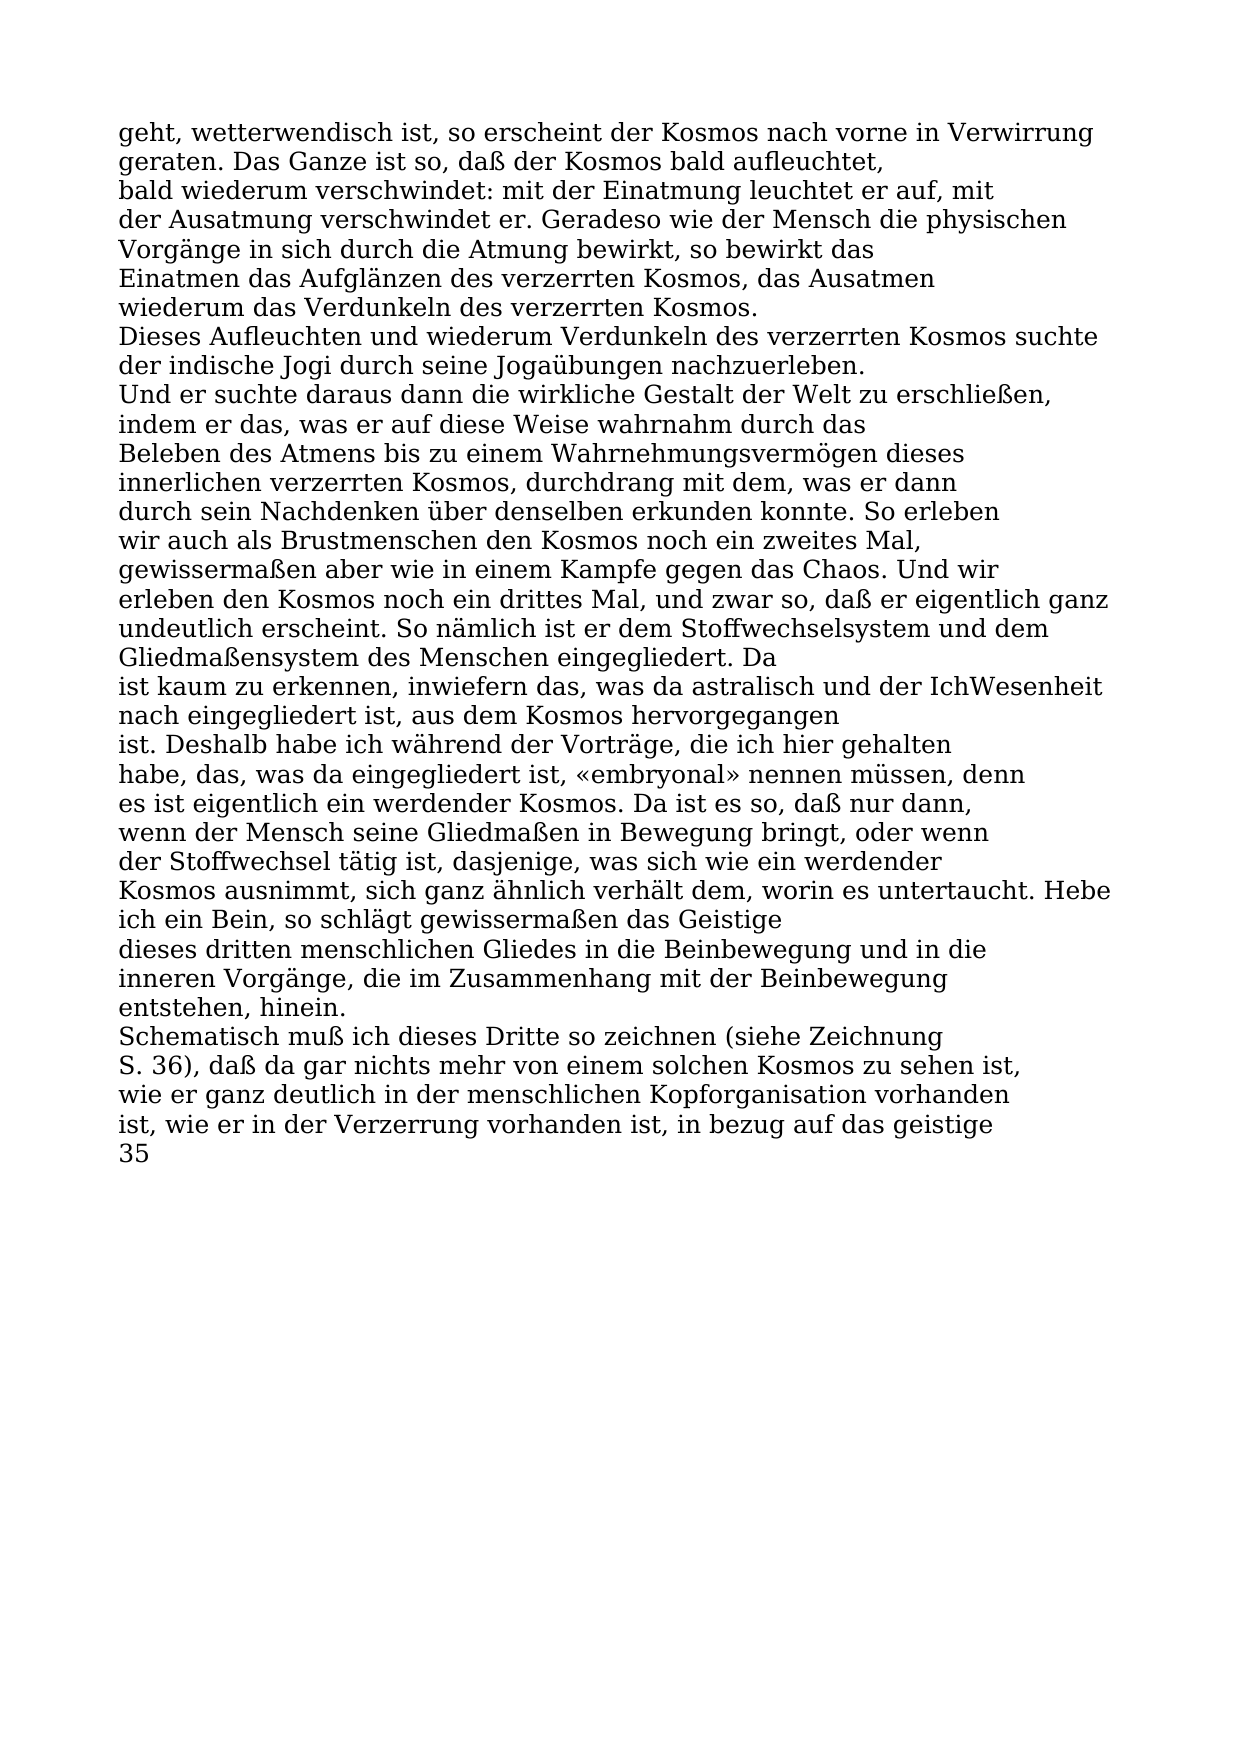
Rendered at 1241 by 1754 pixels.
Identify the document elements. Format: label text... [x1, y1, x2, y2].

text ist. Deshalb habe ich während der Vorträge, die ich hier gehalten [118, 731, 1122, 760]
text Und er suchte daraus dann die wirkliche Gestalt der Welt zu erschließen, indem er das, was er auf diese Weise wahrnahm durch das [118, 381, 1122, 439]
text entstehen, hinein. [118, 993, 1122, 1022]
text Schematisch muß ich dieses Dritte so zeichnen (siehe Zeichnung [118, 1022, 1122, 1051]
text durch sein Nachdenken über denselben erkunden konnte. So erleben [118, 497, 1122, 526]
text innerlichen verzerrten Kosmos, durchdrang mit dem, was er dann [118, 468, 1122, 497]
text S. 36), daß da gar nichts mehr von einem solchen Kosmos zu sehen ist, [118, 1051, 1122, 1081]
text ist, wie er in der Verzerrung vorhanden ist, in bezug auf das geistige [118, 1110, 1122, 1139]
text Einatmen das Aufglänzen des verzerrten Kosmos, das Ausatmen [118, 264, 1122, 293]
text wir auch als Brustmenschen den Kosmos noch ein zweites Mal, [118, 526, 1122, 556]
text gewissermaßen aber wie in einem Kampfe gegen das Chaos. Und wir [118, 556, 1122, 585]
text 35 [118, 1139, 1122, 1168]
text wenn der Mensch seine Gliedmaßen in Bewegung bringt, oder wenn [118, 818, 1122, 847]
text geht, wetterwendisch ist, so erscheint der Kosmos nach vorne in Verwirrung geraten. Das Ganze ist so, daß der Kosmos bald aufleuchtet, [118, 118, 1122, 176]
text habe, das, was da eingegliedert ist, «embryonal» nennen müssen, denn [118, 760, 1122, 789]
text Kosmos ausnimmt, sich ganz ähnlich verhält dem, worin es untertaucht. Hebe ich ein Bein, so schlägt gewissermaßen das Geistige [118, 876, 1122, 935]
text bald wiederum verschwindet: mit der Einatmung leuchtet er auf, mit [118, 176, 1122, 206]
text der Ausatmung verschwindet er. Geradeso wie der Mensch die physischen Vorgänge in sich durch die Atmung bewirkt, so bewirkt das [118, 206, 1122, 264]
text inneren Vorgänge, die im Zusammenhang mit der Beinbewegung [118, 964, 1122, 993]
text erleben den Kosmos noch ein drittes Mal, und zwar so, daß er eigentlich ganz undeutlich erscheint. So nämlich ist er dem Stoffwechselsystem und dem Gliedmaßensystem des Menschen eingegliedert. Da [118, 585, 1122, 672]
text wie er ganz deutlich in der menschlichen Kopforganisation vorhanden [118, 1081, 1122, 1110]
text wiederum das Verdunkeln des verzerrten Kosmos. [118, 293, 1122, 322]
text ist kaum zu erkennen, inwiefern das, was da astralisch und der IchWesenheit nach eingegliedert ist, aus dem Kosmos hervorgegangen [118, 672, 1122, 731]
text Beleben des Atmens bis zu einem Wahrnehmungsvermögen dieses [118, 439, 1122, 468]
text Dieses Aufleuchten und wiederum Verdunkeln des verzerrten Kosmos suchte der indische Jogi durch seine Jogaübungen nachzuerleben. [118, 322, 1122, 381]
text der Stoffwechsel tätig ist, dasjenige, was sich wie ein werdender [118, 847, 1122, 876]
text es ist eigentlich ein werdender Kosmos. Da ist es so, daß nur dann, [118, 789, 1122, 818]
text dieses dritten menschlichen Gliedes in die Beinbewegung und in die [118, 935, 1122, 964]
